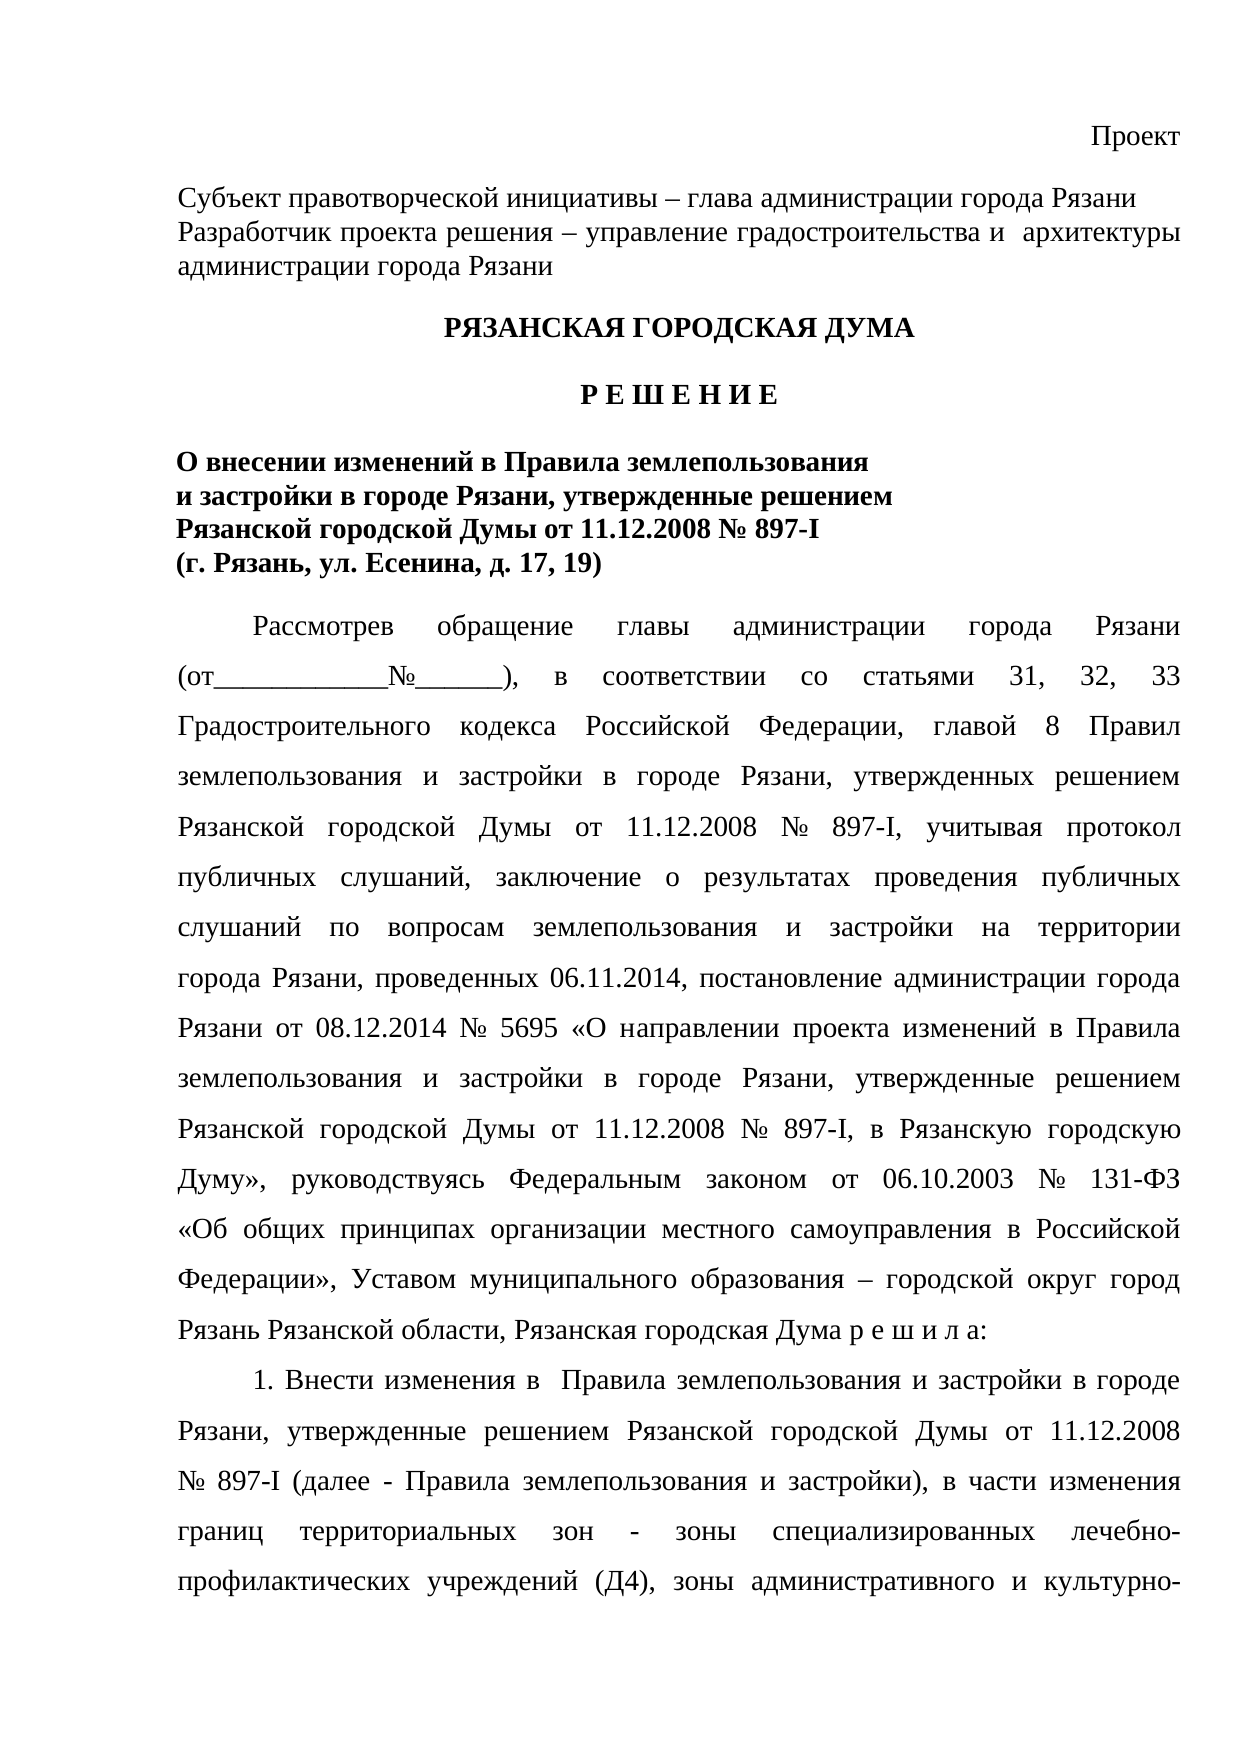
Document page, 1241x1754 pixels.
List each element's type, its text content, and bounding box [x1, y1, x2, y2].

text О внесении изменений в Правила землепользования [176, 444, 1181, 478]
text Р Е Ш Е Н И Е [177, 377, 1181, 411]
text (г. Рязань, ул. Есенина, д. 17, 19) [176, 545, 1181, 579]
text Проект [177, 118, 1180, 152]
text и застройки в городе Рязани, утвержденные решением [176, 478, 1181, 512]
text Рассмотрев обращение главы администрации города Рязани (от____________№______), в соответствии со статьями 31, 32, 33 Градостроительного кодекса Российской Федерации, главой 8 Правил землепользования и застройки в городе Рязани, утвержденных решением Рязанской городской Думы от 11.12.2008 № 897-I, учитывая протокол публичных слушаний, заключение о результатах проведения публичных слушаний по вопросам землепользования и застройки на территории города Рязани, проведенных 06.11.2014, постановление администрации города Рязани от 08.12.2014 № 5695 «О направлении проекта изменений в Правила землепользования и застройки в городе Рязани, утвержденные решением Рязанской городской Думы от 11.12.2008 № 897-I, в Рязанскую городскую Думу», руководствуясь Федеральным законом от 06.10.2003 № 131-ФЗ «Об общих принципах организации местного самоуправления в Российской Федерации», Уставом муниципального образования – городской округ город Рязань Рязанской области, Рязанская городская Дума р е ш и л а: [177, 608, 1181, 1346]
text 1. Внести изменения в Правила землепользования и застройки в городе Рязани, утвержденные решением Рязанской городской Думы от 11.12.2008 № 897-I (далее - Правила землепользования и застройки), в части изменения границ территориальных зон - зоны специализированных лечебно-профилактических учреждений (Д4), зоны административного и культурно- [177, 1362, 1181, 1597]
text Субъект правотворческой инициативы – глава администрации города Рязани [177, 181, 1180, 214]
text Разработчик проекта решения – управление градостроительства и архитектуры администрации города Рязани [177, 214, 1181, 281]
subtitle РЯЗАНСКАЯ ГОРОДСКАЯ ДУМА [177, 310, 1181, 344]
text Рязанской городской Думы от 11.12.2008 № 897-I [176, 512, 1181, 545]
